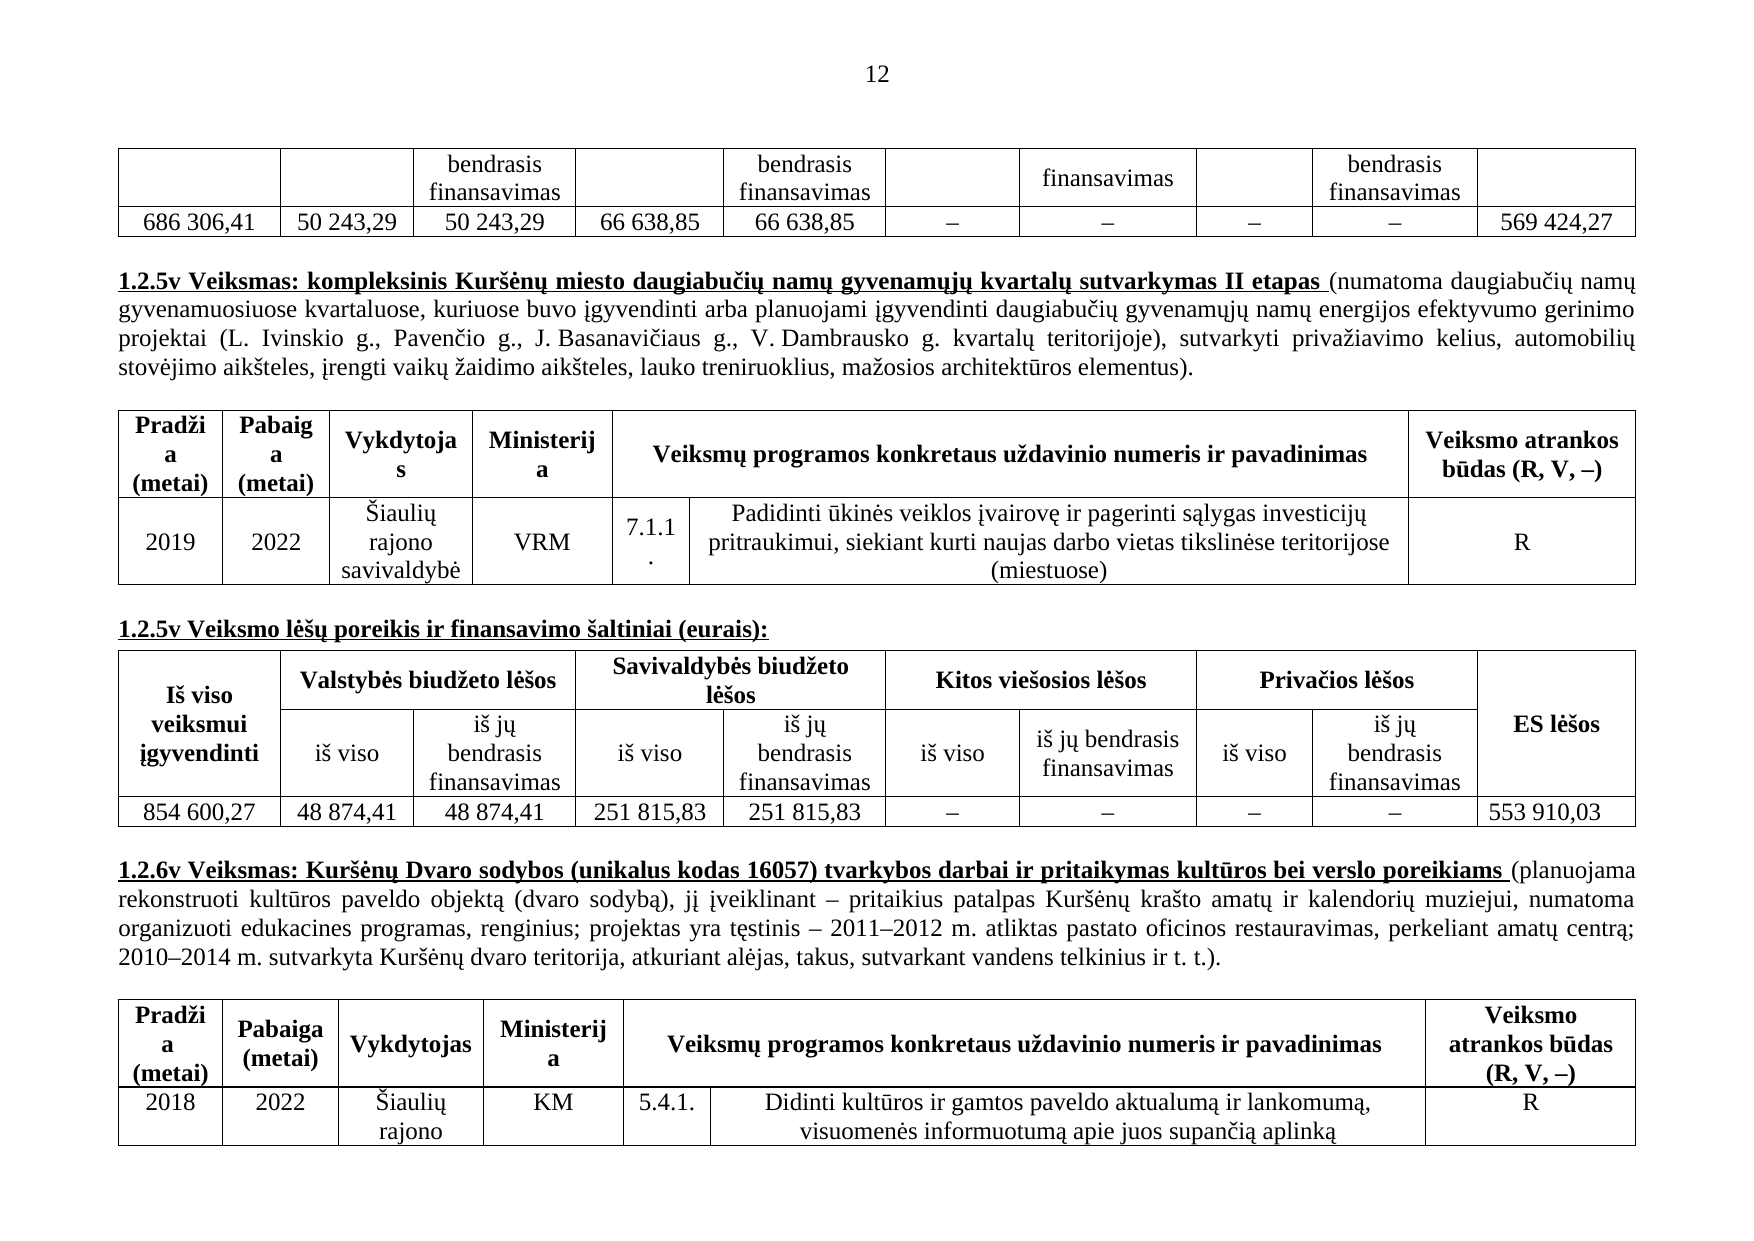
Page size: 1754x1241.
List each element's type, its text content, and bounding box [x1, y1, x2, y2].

table_cell iš jų bendrasis finansavimas [1020, 710, 1196, 796]
table_cell bendrasis finansavimas [414, 149, 575, 206]
table_header Ministerija [473, 411, 612, 497]
table_cell finansavimas [1020, 149, 1196, 206]
table_cell 553 910,03 [1478, 797, 1635, 826]
table_cell KM [484, 1088, 623, 1145]
table_header Valstybės biudžeto lėšos [281, 651, 575, 708]
table_header Veiksmų programos konkretaus uždavinio numeris ir pavadinimas [624, 1000, 1425, 1086]
table_cell bendrasis finansavimas [724, 149, 885, 206]
table_cell Padidinti ūkinės veiklos įvairovę ir pagerinti sąlygas investicijų pritraukimui, siekiant kurti naujas darbo vietas tikslinėse teritorijose (miestuose) [690, 498, 1408, 584]
table_cell Šiaulių rajono [339, 1088, 483, 1145]
table_header Pradžia (metai) [119, 1000, 222, 1086]
table_header Pradžia (metai) [119, 411, 222, 497]
table_cell R [1426, 1088, 1635, 1145]
text 1.2.6v Veiksmas: Kuršėnų Dvaro sodybos (unikalus kodas 16057) tvarkybos darbai ir pritaikymas kultūros bei verslo poreikiams (planuojama rekonstruoti kultūros paveldo objektą (dvaro sodybą), jį įveiklinant – pritaikius patalpas Kuršėnų krašto amatų ir kalendorių muziejui, numatoma organizuoti edukacines programas, renginius; projektas yra tęstinis – 2011–2012 m. atliktas pastato oficinos restauravimas, perkeliant amatų centrą; 2010–2014 m. sutvarkyta Kuršėnų dvaro teritorija, atkuriant alėjas, takus, sutvarkant vandens telkinius ir t. t.). [118, 855, 1636, 970]
table_cell 854 600,27 [119, 797, 280, 826]
table_header Pabaiga (metai) [223, 411, 329, 497]
table_cell bendrasis finansavimas [1313, 149, 1477, 206]
text 1.2.5v Veiksmas: kompleksinis Kuršėnų miesto daugiabučių namų gyvenamųjų kvartalų sutvarkymas II etapas (numatoma daugiabučių namų gyvenamuosiuose kvartaluose, kuriuose buvo įgyvendinti arba planuojami įgyvendinti daugiabučių gyvenamųjų namų energijos efektyvumo gerinimo projektai (L. Ivinskio g., Pavenčio g., J. Basanavičiaus g., V. Dambrausko g. kvartalų teritorijoje), sutvarkyti privažiavimo kelius, automobilių stovėjimo aikšteles, įrengti vaikų žaidimo aikšteles, lauko treniruoklius, mažosios architektūros elementus). [118, 266, 1636, 381]
table_cell 48 874,41 [414, 797, 575, 826]
table_cell – [1313, 797, 1477, 826]
table_header Savivaldybės biudžeto lėšos [576, 651, 885, 708]
table_cell R [1409, 498, 1635, 584]
table_header Kitos viešosios lėšos [886, 651, 1196, 708]
table_cell – [1313, 207, 1477, 236]
table_cell – [886, 797, 1019, 826]
table_cell 50 243,29 [281, 207, 413, 236]
table_header [1478, 149, 1635, 206]
table_header Ministerija [484, 1000, 623, 1086]
table_header Veiksmų programos konkretaus uždavinio numeris ir pavadinimas [613, 411, 1408, 497]
table_header ES lėšos [1478, 651, 1635, 796]
table_cell 251 815,83 [576, 797, 723, 826]
table_cell 2022 [223, 1088, 338, 1145]
table_header Iš viso veiksmui įgyvendinti [119, 651, 280, 796]
table_cell 5.4.1. [624, 1088, 710, 1145]
table_cell – [1197, 797, 1312, 826]
table_cell [1197, 149, 1312, 206]
table_header Veiksmo atrankos būdas (R, V, –) [1409, 411, 1635, 497]
table_cell 66 638,85 [576, 207, 723, 236]
table_cell iš viso [576, 710, 723, 796]
table_cell 686 306,41 [119, 207, 280, 236]
table_cell iš viso [886, 710, 1019, 796]
table_cell 2018 [119, 1088, 222, 1145]
table_cell – [1020, 797, 1196, 826]
table_cell iš jų bendrasis finansavimas [1313, 710, 1477, 796]
table_cell Didinti kultūros ir gamtos paveldo aktualumą ir lankomumą, visuomenės informuotumą apie juos supančią aplinką [711, 1088, 1425, 1145]
table_cell 50 243,29 [414, 207, 575, 236]
table_cell – [886, 207, 1019, 236]
table_cell Šiaulių rajono savivaldybė [330, 498, 472, 584]
table_cell 48 874,41 [281, 797, 413, 826]
table_cell 569 424,27 [1478, 207, 1635, 236]
table_cell iš viso [1197, 710, 1312, 796]
table_header Veiksmo atrankos būdas (R, V, –) [1426, 1000, 1635, 1086]
table_header Pabaiga (metai) [223, 1000, 338, 1086]
table_header Vykdytojas [330, 411, 472, 497]
table_cell 2022 [223, 498, 329, 584]
table_cell 66 638,85 [724, 207, 885, 236]
table_cell [576, 149, 723, 206]
table_cell – [1020, 207, 1196, 236]
text 1.2.5v Veiksmo lėšų poreikis ir finansavimo šaltiniai (eurais): [118, 614, 1636, 643]
table_cell [886, 149, 1019, 206]
table_cell 251 815,83 [724, 797, 885, 826]
table_header Vykdytojas [339, 1000, 483, 1086]
table_cell iš jų bendrasis finansavimas [724, 710, 885, 796]
table_cell [281, 149, 413, 206]
table_cell 2019 [119, 498, 222, 584]
table_cell VRM [473, 498, 612, 584]
table_cell iš jų bendrasis finansavimas [414, 710, 575, 796]
table_header [119, 149, 280, 206]
table_cell 7.1.1. [613, 498, 689, 584]
table_cell – [1197, 207, 1312, 236]
table_header Privačios lėšos [1197, 651, 1477, 708]
table_cell iš viso [281, 710, 413, 796]
